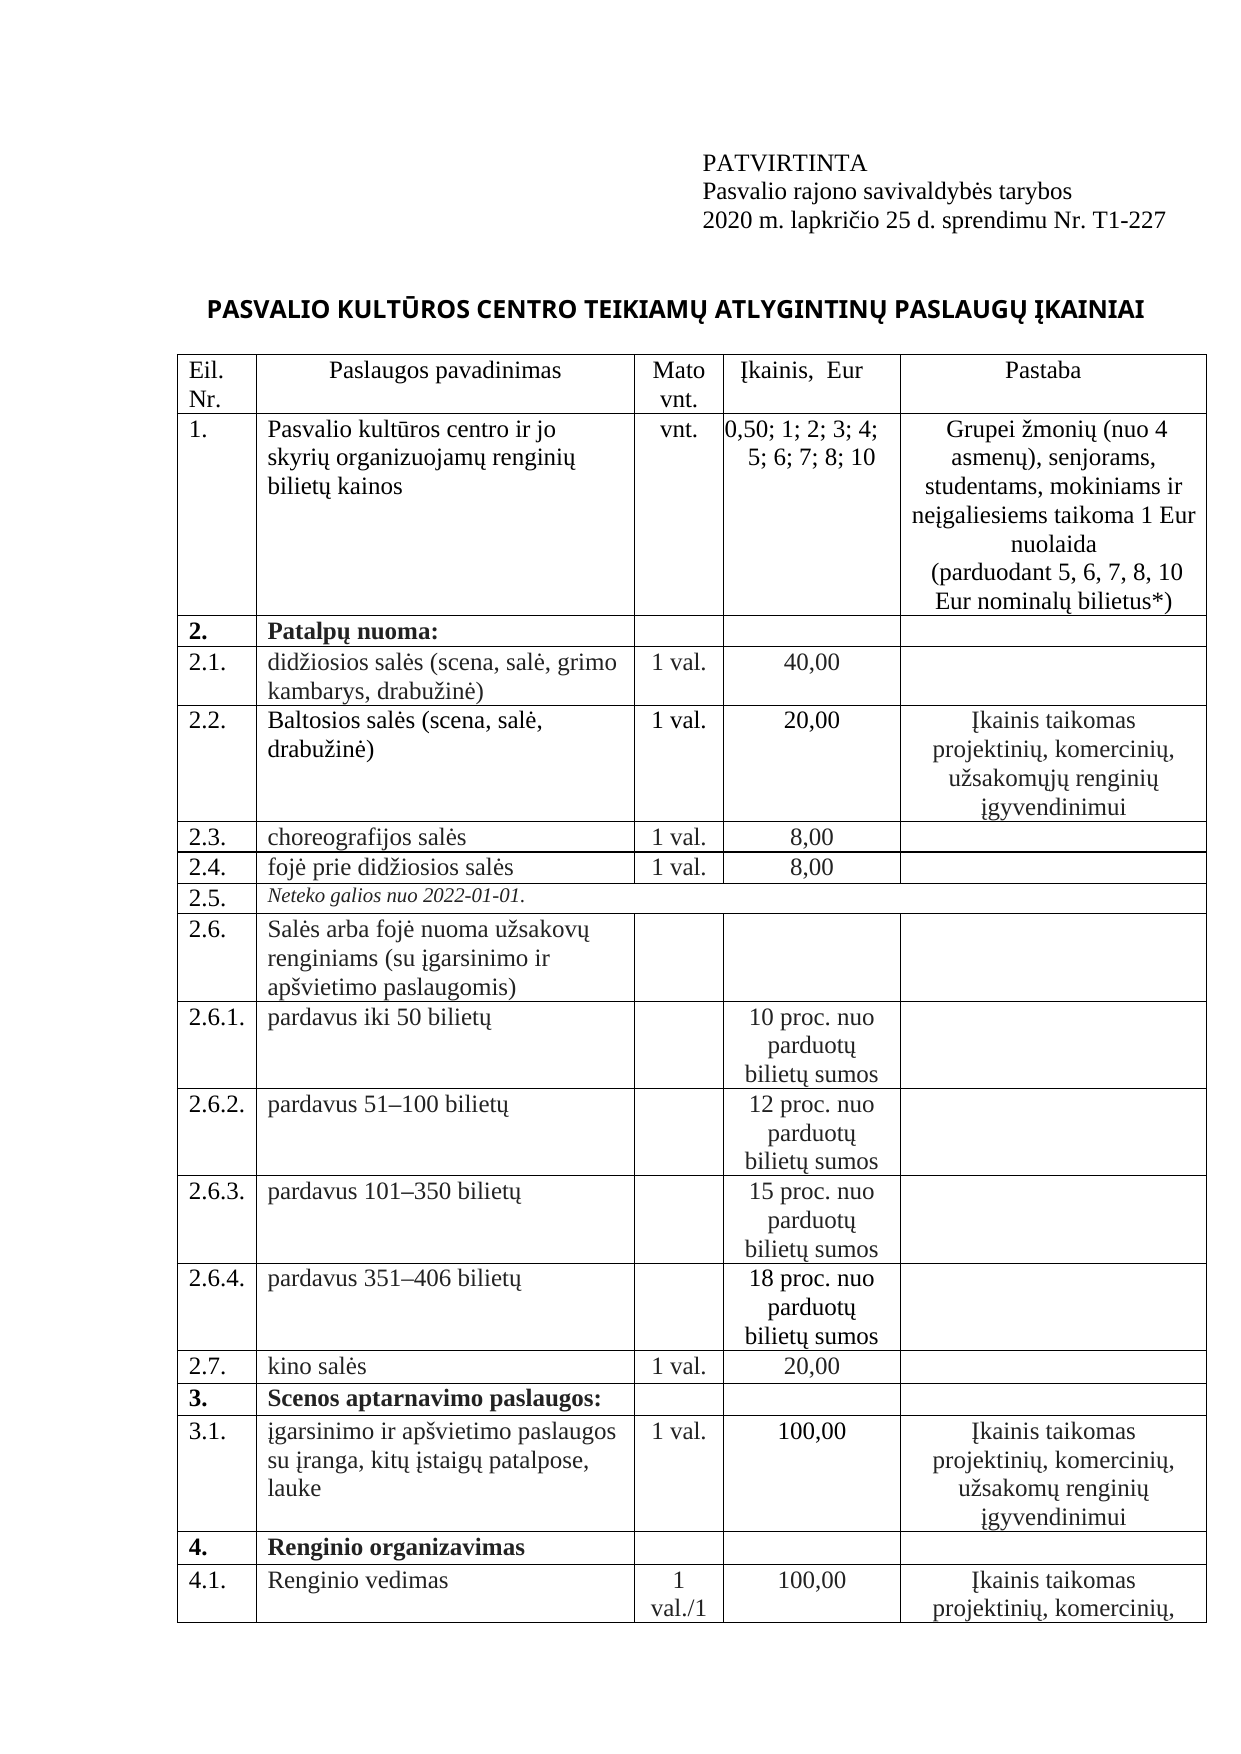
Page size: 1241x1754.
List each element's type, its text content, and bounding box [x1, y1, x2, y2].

table_cell [901, 914, 1206, 1001]
table_cell Įkainis taikomas projektinių, komercinių, [901, 1565, 1206, 1622]
table_cell 3.1. [178, 1416, 256, 1531]
table_cell 1 val./1 [635, 1565, 723, 1622]
table_cell 2. [178, 616, 256, 646]
table_cell pardavus iki 50 bilietų [257, 1002, 634, 1088]
table_cell Grupei žmonių (nuo 4 asmenų), senjorams, studentams, mokiniams ir neįgaliesiems taikoma 1 Eur nuolaida (parduodant 5, 6, 7, 8, 10 Eur nominalų bilietus*) [901, 414, 1206, 615]
table_cell Neteko galios nuo 2022-01-01. [257, 884, 1206, 913]
table_cell 1 val. [635, 1416, 723, 1531]
table_cell 1 val. [635, 647, 723, 704]
table_cell 8,00 [724, 853, 900, 882]
table_cell kino salės [257, 1351, 634, 1382]
table_cell 2.2. [178, 706, 256, 821]
table_cell 2.4. [178, 853, 256, 882]
table_cell pardavus 51–100 bilietų [257, 1089, 634, 1175]
table_cell Renginio organizavimas [257, 1532, 634, 1564]
table_cell 1 val. [635, 1351, 723, 1382]
table_header Įkainis, Eur [724, 355, 900, 413]
table_cell [635, 1002, 723, 1088]
table_cell [901, 1351, 1206, 1382]
table_cell Įkainis taikomas projektinių, komercinių, užsakomų renginių įgyvendinimui [901, 1416, 1206, 1531]
table_cell 2.6.4. [178, 1264, 256, 1350]
table_cell 1. [178, 414, 256, 615]
table_cell 2.6.2. [178, 1089, 256, 1175]
table_cell 8,00 [724, 822, 900, 851]
table_cell [901, 853, 1206, 882]
table_cell pardavus 101–350 bilietų [257, 1176, 634, 1262]
table_cell [635, 1264, 723, 1350]
table_cell [901, 1532, 1206, 1564]
table_cell įgarsinimo ir apšvietimo paslaugos su įranga, kitų įstaigų patalpose, lauke [257, 1416, 634, 1531]
table_cell Scenos aptarnavimo paslaugos: [257, 1384, 634, 1415]
table_cell [901, 616, 1206, 646]
table_cell 15 proc. nuo parduotų bilietų sumos [724, 1176, 900, 1262]
table_cell 1 val. [635, 706, 723, 821]
table_cell 100,00 [724, 1416, 900, 1531]
table_header Eil. Nr. [178, 355, 256, 413]
table_cell 100,00 [724, 1565, 900, 1622]
table_cell 1 val. [635, 853, 723, 882]
table_cell [635, 1176, 723, 1262]
text PASVALIO KULTŪROS CENTRO TEIKIAMŲ ATLYGINTINŲ PASLAUGŲ ĮKAINIai [177, 291, 1181, 325]
table_cell [901, 647, 1206, 704]
table_cell 2.1. [178, 647, 256, 704]
table_cell 2.6.3. [178, 1176, 256, 1262]
table_cell Pasvalio kultūros centro ir jo skyrių organizuojamų renginių bilietų kainos [257, 414, 634, 615]
table_cell 2.5. [178, 884, 256, 913]
table_header Pastaba [901, 355, 1206, 413]
text PATVIRTINTA [177, 148, 1181, 176]
table_cell [635, 616, 723, 646]
table_cell [635, 1532, 723, 1564]
table_cell 2.3. [178, 822, 256, 851]
table_cell 2.6. [178, 914, 256, 1001]
table_cell Salės arba fojė nuoma užsakovų renginiams (su įgarsinimo ir apšvietimo paslaugomis) [257, 914, 634, 1001]
table_cell [901, 1002, 1206, 1088]
text 2020 m. lapkričio 25 d. sprendimu Nr. T1-227 [177, 205, 1181, 234]
table_cell 10 proc. nuo parduotų bilietų sumos [724, 1002, 900, 1088]
table_cell 12 proc. nuo parduotų bilietų sumos [724, 1089, 900, 1175]
table_cell choreografijos salės [257, 822, 634, 851]
table_cell [635, 1384, 723, 1415]
table_cell 18 proc. nuo parduotų bilietų sumos [724, 1264, 900, 1350]
table_cell 4. [178, 1532, 256, 1564]
table_cell 2.7. [178, 1351, 256, 1382]
table_cell 20,00 [724, 1351, 900, 1382]
table_cell [724, 914, 900, 1001]
table_cell [901, 1264, 1206, 1350]
table_cell [724, 616, 900, 646]
table_cell [901, 1089, 1206, 1175]
table_cell pardavus 351–406 bilietų [257, 1264, 634, 1350]
table_cell Įkainis taikomas projektinių, komercinių, užsakomųjų renginių įgyvendinimui [901, 706, 1206, 821]
table_cell [901, 1176, 1206, 1262]
table_cell Patalpų nuoma: [257, 616, 634, 646]
table_cell [635, 914, 723, 1001]
table_cell [635, 1089, 723, 1175]
table_cell 4.1. [178, 1565, 256, 1622]
text Pasvalio rajono savivaldybės tarybos [177, 176, 1181, 205]
table_cell 1 val. [635, 822, 723, 851]
table_cell 20,00 [724, 706, 900, 821]
table_cell Renginio vedimas [257, 1565, 634, 1622]
table_cell [901, 822, 1206, 851]
table_cell 3. [178, 1384, 256, 1415]
table_cell 2.6.1. [178, 1002, 256, 1088]
table_cell vnt. [635, 414, 723, 615]
table_cell didžiosios salės (scena, salė, grimo kambarys, drabužinė) [257, 647, 634, 704]
table_cell [901, 1384, 1206, 1415]
table_cell 40,00 [724, 647, 900, 704]
table_cell Baltosios salės (scena, salė, drabužinė) [257, 706, 634, 821]
table_cell fojė prie didžiosios salės [257, 853, 634, 882]
table_header Paslaugos pavadinimas [257, 355, 634, 413]
table_cell [724, 1532, 900, 1564]
table_cell 0,50; 1; 2; 3; 4; 5; 6; 7; 8; 10 [724, 414, 900, 615]
table_header Mato vnt. [635, 355, 723, 413]
table_cell [724, 1384, 900, 1415]
